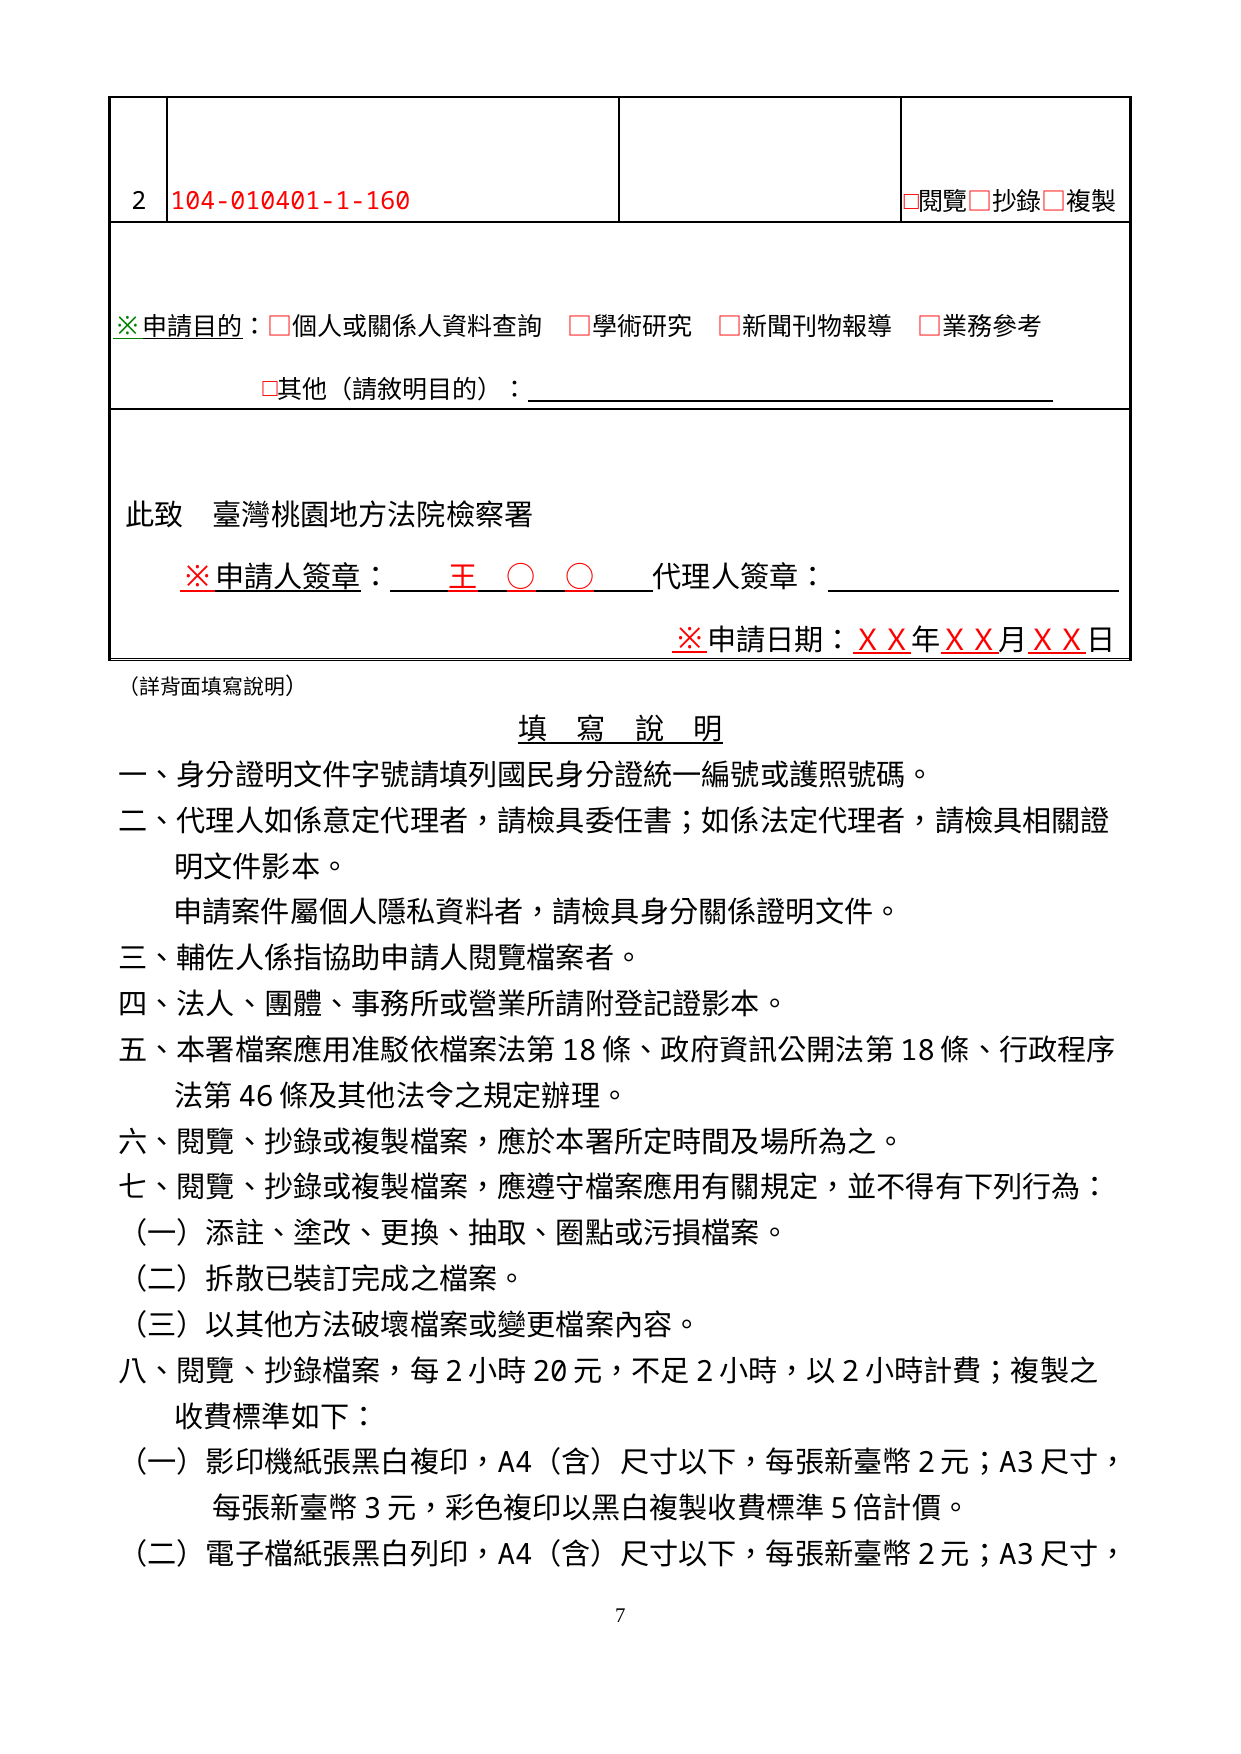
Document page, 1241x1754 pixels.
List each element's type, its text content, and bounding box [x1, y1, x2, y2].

text 五、本署檔案應用准駁依檔案法第18條、政府資訊公開法第18條、行政程序法第46條及其他法令之規定辦理。 [118, 1024, 1122, 1115]
text （一）影印機紙張黑白複印，A4（含）尺寸以下，每張新臺幣2元；A3尺寸，每張新臺幣3元，彩色複印以黑白複製收費標準5倍計價。 [118, 1436, 1122, 1528]
text 二、代理人如係意定代理者，請檢具委任書；如係法定代理者，請檢具相關證明文件影本。 [118, 794, 1122, 886]
table_cell 此致 臺灣桃園地方法院檢察署 ※申請人簽章： 王 ○ ○ 代理人簽章： ※申請日期：ＸＸ年ＸＸ月ＸＸ日 [111, 410, 1129, 658]
text （二）電子檔紙張黑白列印，A4（含）尺寸以下，每張新臺幣2元；A3尺寸，每張新臺幣3元，彩色複印，以黑白複製收費標準五倍計價。 [118, 1528, 1122, 1574]
text （詳背面填寫說明） [118, 661, 1122, 703]
text 八、閱覽、抄錄檔案，每2小時20元，不足2小時，以2小時計費；複製之收費標準如下： [118, 1344, 1122, 1436]
table_cell □閱覽□抄錄□複製 [902, 98, 1129, 221]
text 四、法人、團體、事務所或營業所請附登記證影本。 [118, 978, 1122, 1024]
table_cell 104-010401-1-160 [168, 98, 618, 221]
text 申請案件屬個人隱私資料者，請檢具身分關係證明文件。 [173, 886, 1122, 932]
text 六、閱覽、抄錄或複製檔案，應於本署所定時間及場所為之。 [118, 1115, 1122, 1161]
text 填 寫 說 明 [118, 703, 1122, 749]
text （一）添註、塗改、更換、抽取、圈點或污損檔案。 [118, 1207, 1122, 1253]
text （三）以其他方法破壞檔案或變更檔案內容。 [118, 1299, 1122, 1344]
text 一、身分證明文件字號請填列國民身分證統一編號或護照號碼。 [118, 749, 1122, 794]
text 七、閱覽、抄錄或複製檔案，應遵守檔案應用有關規定，並不得有下列行為： [118, 1161, 1122, 1207]
text 三、輔佐人係指協助申請人閱覽檔案者。 [118, 932, 1122, 978]
text （二）拆散已裝訂完成之檔案。 [118, 1253, 1122, 1299]
table_cell ※申請目的：□個人或關係人資料查詢 □學術研究 □新聞刊物報導 □業務參考 □其他（請敘明目的）： [111, 223, 1129, 408]
table_cell 2 [111, 98, 166, 221]
table_cell [620, 98, 900, 221]
